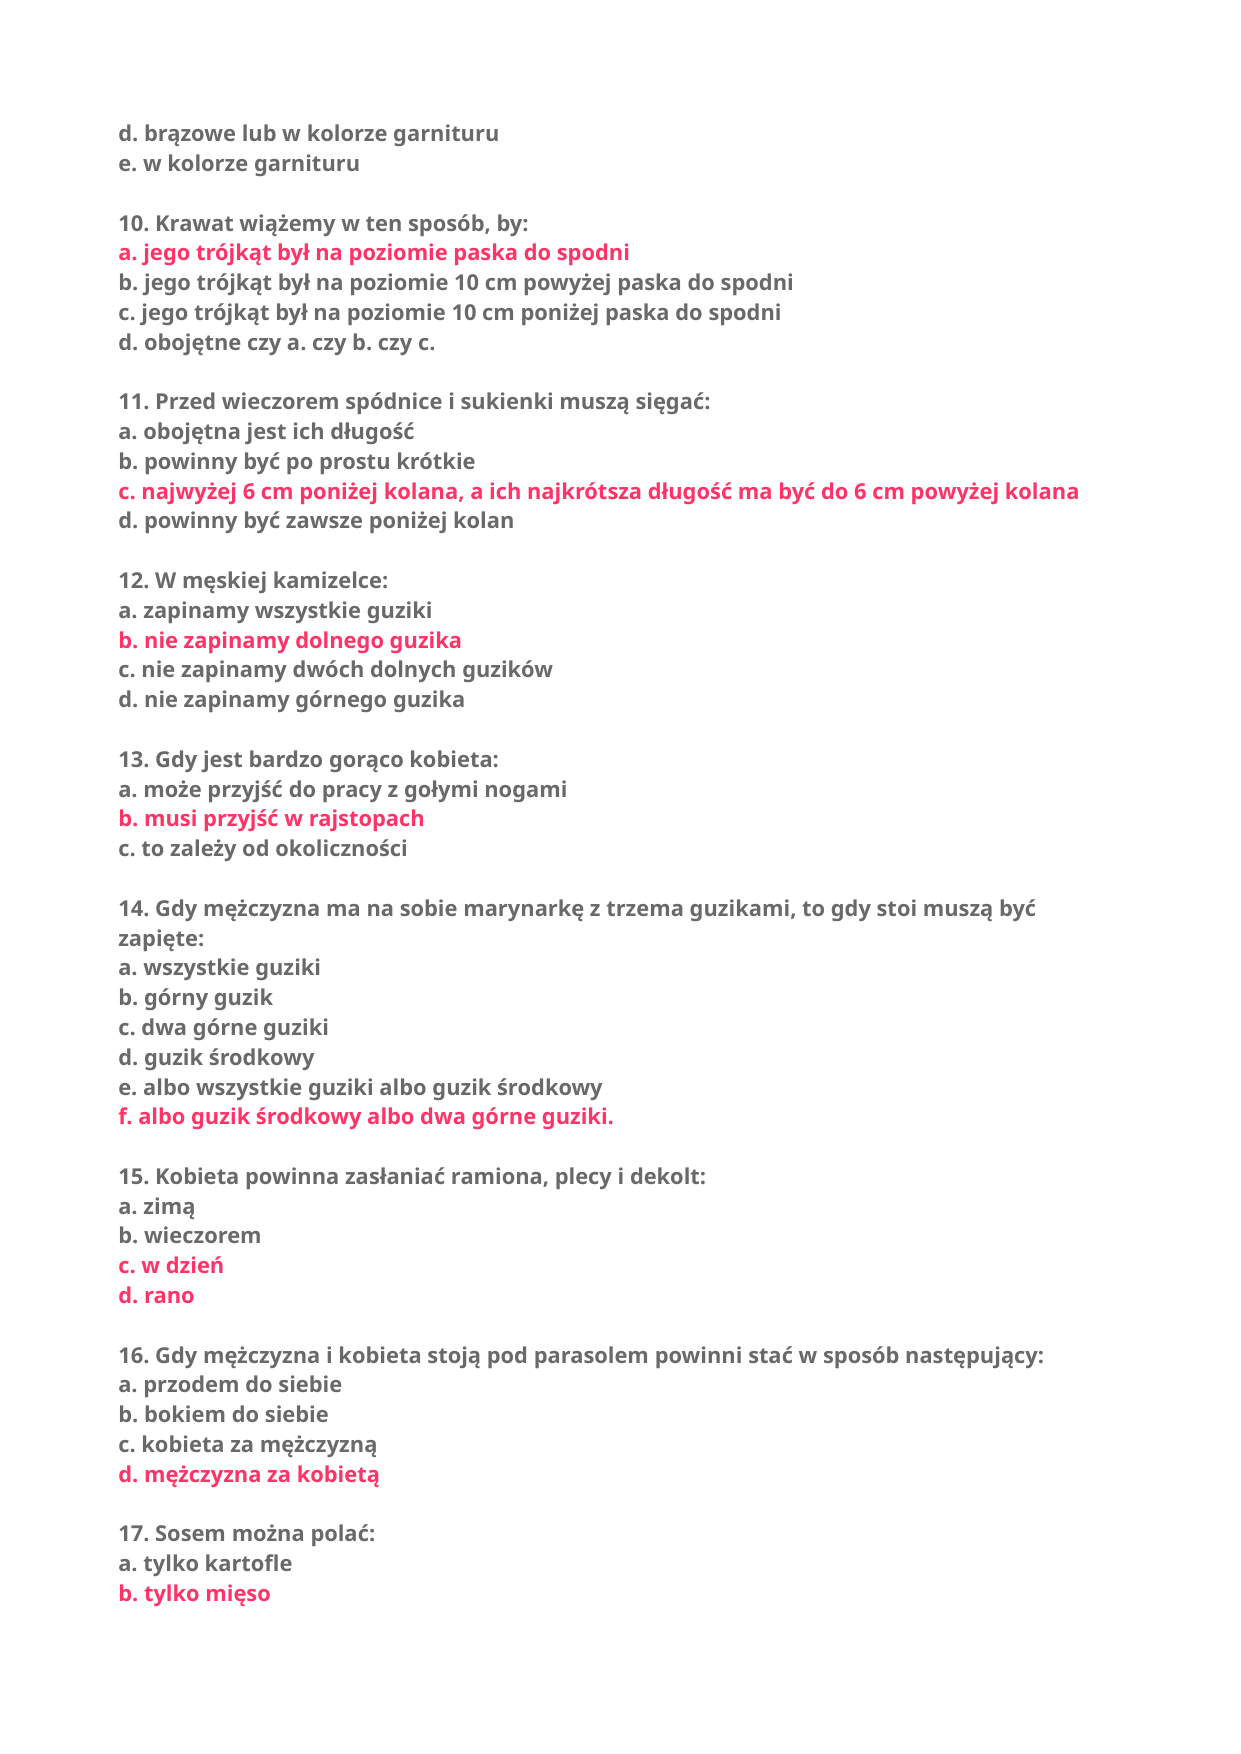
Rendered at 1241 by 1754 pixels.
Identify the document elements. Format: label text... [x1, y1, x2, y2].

text d. brązowe lub w kolorze garnituru e. w kolorze garnituru 10. Krawat wiążemy w ten sposób, by: a. jego trójkąt był na poziomie paska do spodni b. jego trójkąt był na poziomie 10 cm powyżej paska do spodni c. jego trójkąt był na poziomie 10 cm poniżej paska do spodni d. obojętne czy a. czy b. czy c. 11. Przed wieczorem spódnice i sukienki muszą sięgać: a. obojętna jest ich długość b. powinny być po prostu krótkie c. najwyżej 6 cm poniżej kolana, a ich najkrótsza długość ma być do 6 cm powyżej kolana d. powinny być zawsze poniżej kolan 12. W męskiej kamizelce: a. zapinamy wszystkie guziki b. nie zapinamy dolnego guzika c. nie zapinamy dwóch dolnych guzików d. nie zapinamy górnego guzika 13. Gdy jest bardzo gorąco kobieta: a. może przyjść do pracy z gołymi nogami b. musi przyjść w rajstopach c. to zależy od okoliczności 14. Gdy mężczyzna ma na sobie marynarkę z trzema guzikami, to gdy stoi muszą być zapięte: a. wszystkie guziki b. górny guzik c. dwa górne guziki d. guzik środkowy e. albo wszystkie guziki albo guzik środkowy f. albo guzik środkowy albo dwa górne guziki. 15. Kobieta powinna zasłaniać ramiona, plecy i dekolt: a. zimą b. wieczorem c. w dzień d. rano 16. Gdy mężczyzna i kobieta stoją pod parasolem powinni stać w sposób następujący: a. przodem do siebie b. bokiem do siebie c. kobieta za mężczyzną d. mężczyzna za kobietą 17. Sosem można polać: a. tylko kartofle b. tylko mięso [118, 118, 1122, 1608]
